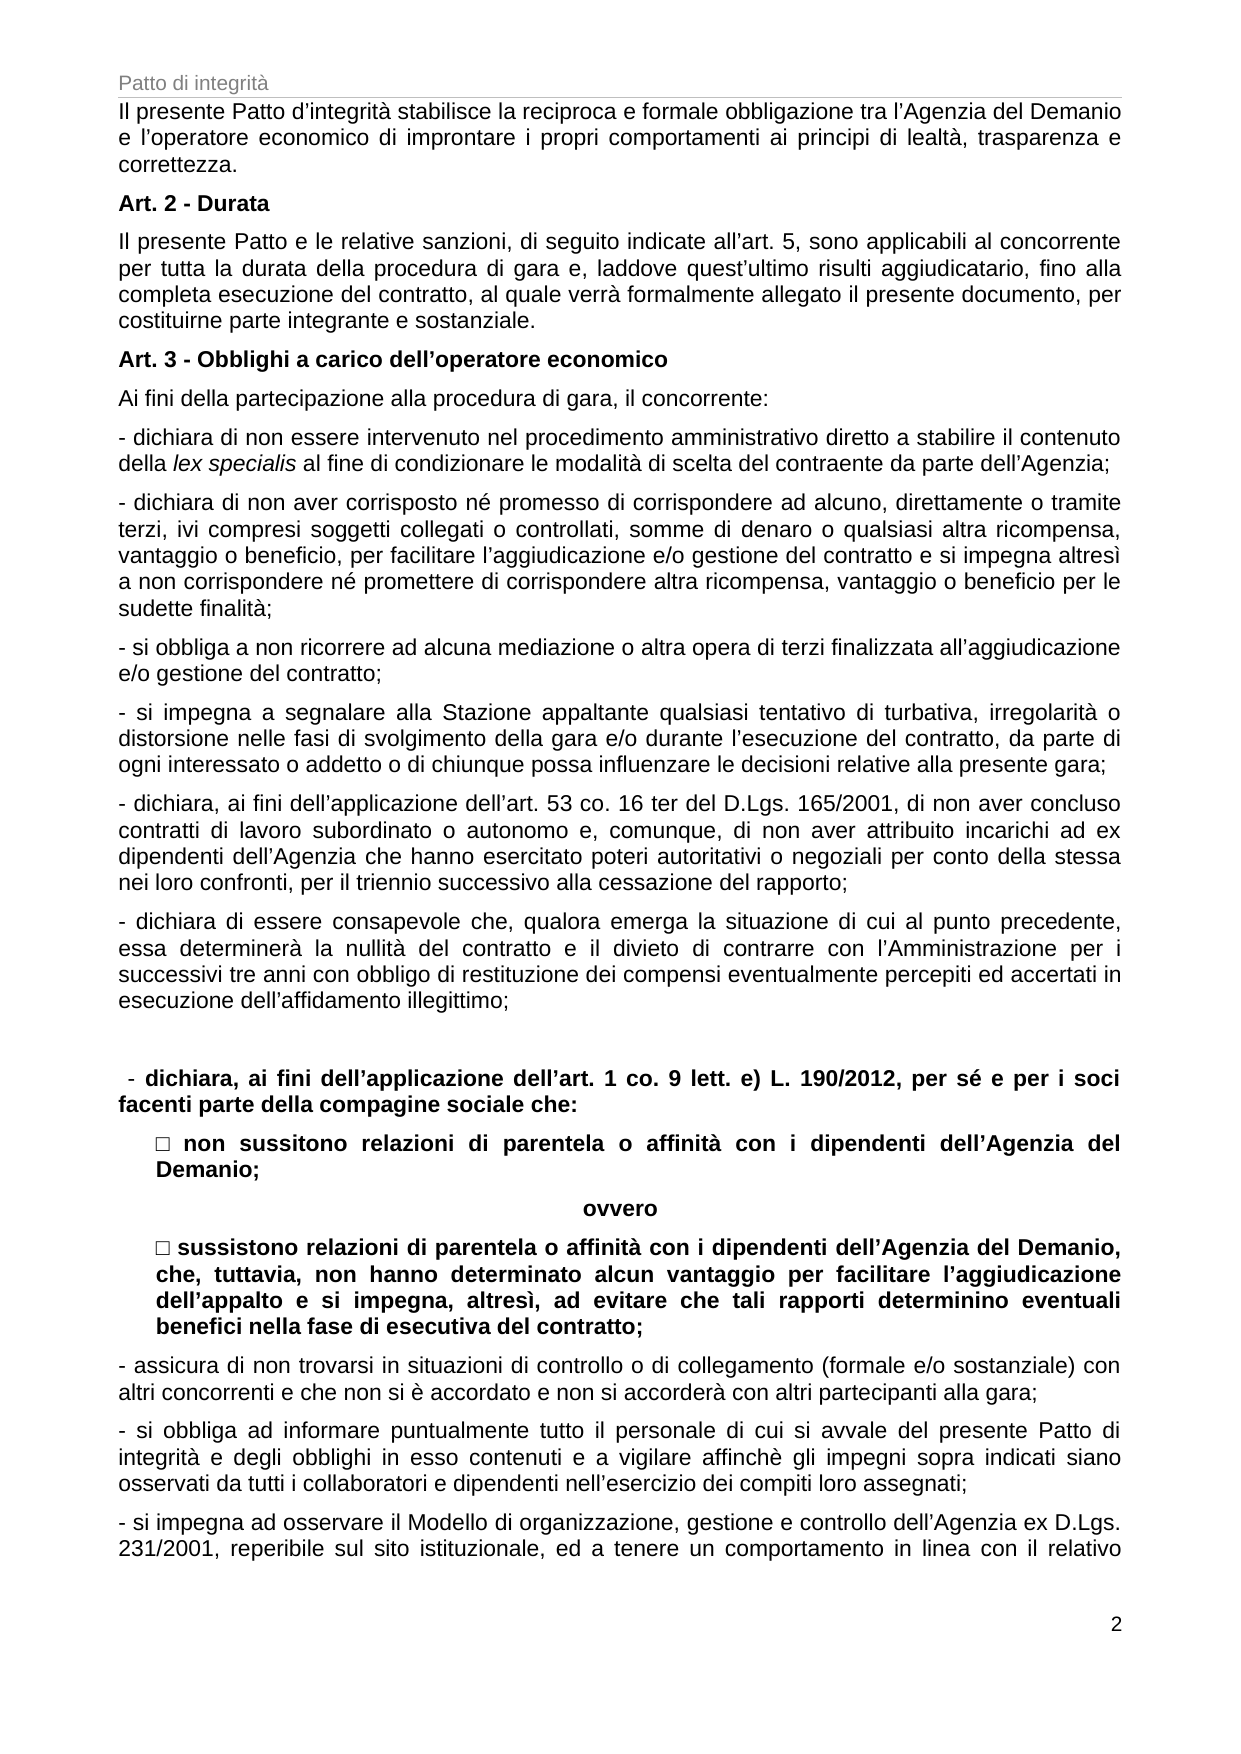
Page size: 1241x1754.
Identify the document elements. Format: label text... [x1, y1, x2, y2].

text □ non sussitono relazioni di parentela o affinità con i dipendenti dell’Agenzia del Demanio; [156, 1130, 1122, 1183]
text - si obbliga ad informare puntualmente tutto il personale di cui si avvale del presente Patto di integrità e degli obblighi in esso contenuti e a vigilare affinchè gli impegni sopra indicati siano osservati da tutti i collaboratori e dipendenti nell’esercizio dei compiti loro assegnati; [118, 1417, 1122, 1496]
text - dichiara di non essere intervenuto nel procedimento amministrativo diretto a stabilire il contenuto della lex specialis al fine di condizionare le modalità di scelta del contraente da parte dell’Agenzia; [118, 424, 1122, 477]
text □ sussistono relazioni di parentela o affinità con i dipendenti dell’Agenzia del Demanio, che, tuttavia, non hanno determinato alcun vantaggio per facilitare l’aggiudicazione dell’appalto e si impegna, altresì, ad evitare che tali rapporti determinino eventuali benefici nella fase di esecutiva del contratto; [156, 1234, 1122, 1339]
text - assicura di non trovarsi in situazioni di controllo o di collegamento (formale e/o sostanziale) con altri concorrenti e che non si è accordato e non si accorderà con altri partecipanti alla gara; [118, 1352, 1122, 1405]
text - dichiara di essere consapevole che, qualora emerga la situazione di cui al punto precedente, essa determinerà la nullità del contratto e il divieto di contrarre con l’Amministrazione per i successivi tre anni con obbligo di restituzione dei compensi eventualmente percepiti ed accertati in esecuzione dell’affidamento illegittimo; [118, 908, 1122, 1013]
text - dichiara, ai fini dell’applicazione dell’art. 53 co. 16 ter del D.Lgs. 165/2001, di non aver concluso contratti di lavoro subordinato o autonomo e, comunque, di non aver attribuito incarichi ad ex dipendenti dell’Agenzia che hanno esercitato poteri autoritativi o negoziali per conto della stessa nei loro confronti, per il triennio successivo alla cessazione del rapporto; [118, 790, 1122, 896]
text - si impegna ad osservare il Modello di organizzazione, gestione e controllo dell’Agenzia ex D.Lgs. 231/2001, reperibile sul sito istituzionale, ed a tenere un comportamento in linea con il relativo [118, 1509, 1122, 1562]
text Il presente Patto d’integrità stabilisce la reciproca e formale obbligazione tra l’Agenzia del Demanio e l’operatore economico di improntare i propri comportamenti ai principi di lealtà, trasparenza e correttezza. [118, 98, 1122, 177]
text - dichiara di non aver corrisposto né promesso di corrispondere ad alcuno, direttamente o tramite terzi, ivi compresi soggetti collegati o controllati, somme di denaro o qualsiasi altra ricompensa, vantaggio o beneficio, per facilitare l’aggiudicazione e/o gestione del contratto e si impegna altresì a non corrispondere né promettere di corrispondere altra ricompensa, vantaggio o beneficio per le sudette finalità; [118, 489, 1122, 621]
text ovvero [118, 1195, 1122, 1222]
text - dichiara, ai fini dell’applicazione dell’art. 1 co. 9 lett. e) L. 190/2012, per sé e per i soci facenti parte della compagine sociale che: [118, 1065, 1122, 1118]
text Art. 3 - Obblighi a carico dell’operatore economico [118, 346, 1122, 373]
text Il presente Patto e le relative sanzioni, di seguito indicate all’art. 5, sono applicabili al concorrente per tutta la durata della procedura di gara e, laddove quest’ultimo risulti aggiudicatario, fino alla completa esecuzione del contratto, al quale verrà formalmente allegato il presente documento, per costituirne parte integrante e sostanziale. [118, 228, 1122, 334]
text - si obbliga a non ricorrere ad alcuna mediazione o altra opera di terzi finalizzata all’aggiudicazione e/o gestione del contratto; [118, 633, 1122, 686]
text - si impegna a segnalare alla Stazione appaltante qualsiasi tentativo di turbativa, irregolarità o distorsione nelle fasi di svolgimento della gara e/o durante l’esecuzione del contratto, da parte di ogni interessato o addetto o di chiunque possa influenzare le decisioni relative alla presente gara; [118, 699, 1122, 778]
text Art. 2 - Durata [118, 189, 1122, 216]
text Ai fini della partecipazione alla procedura di gara, il concorrente: [118, 385, 1122, 411]
